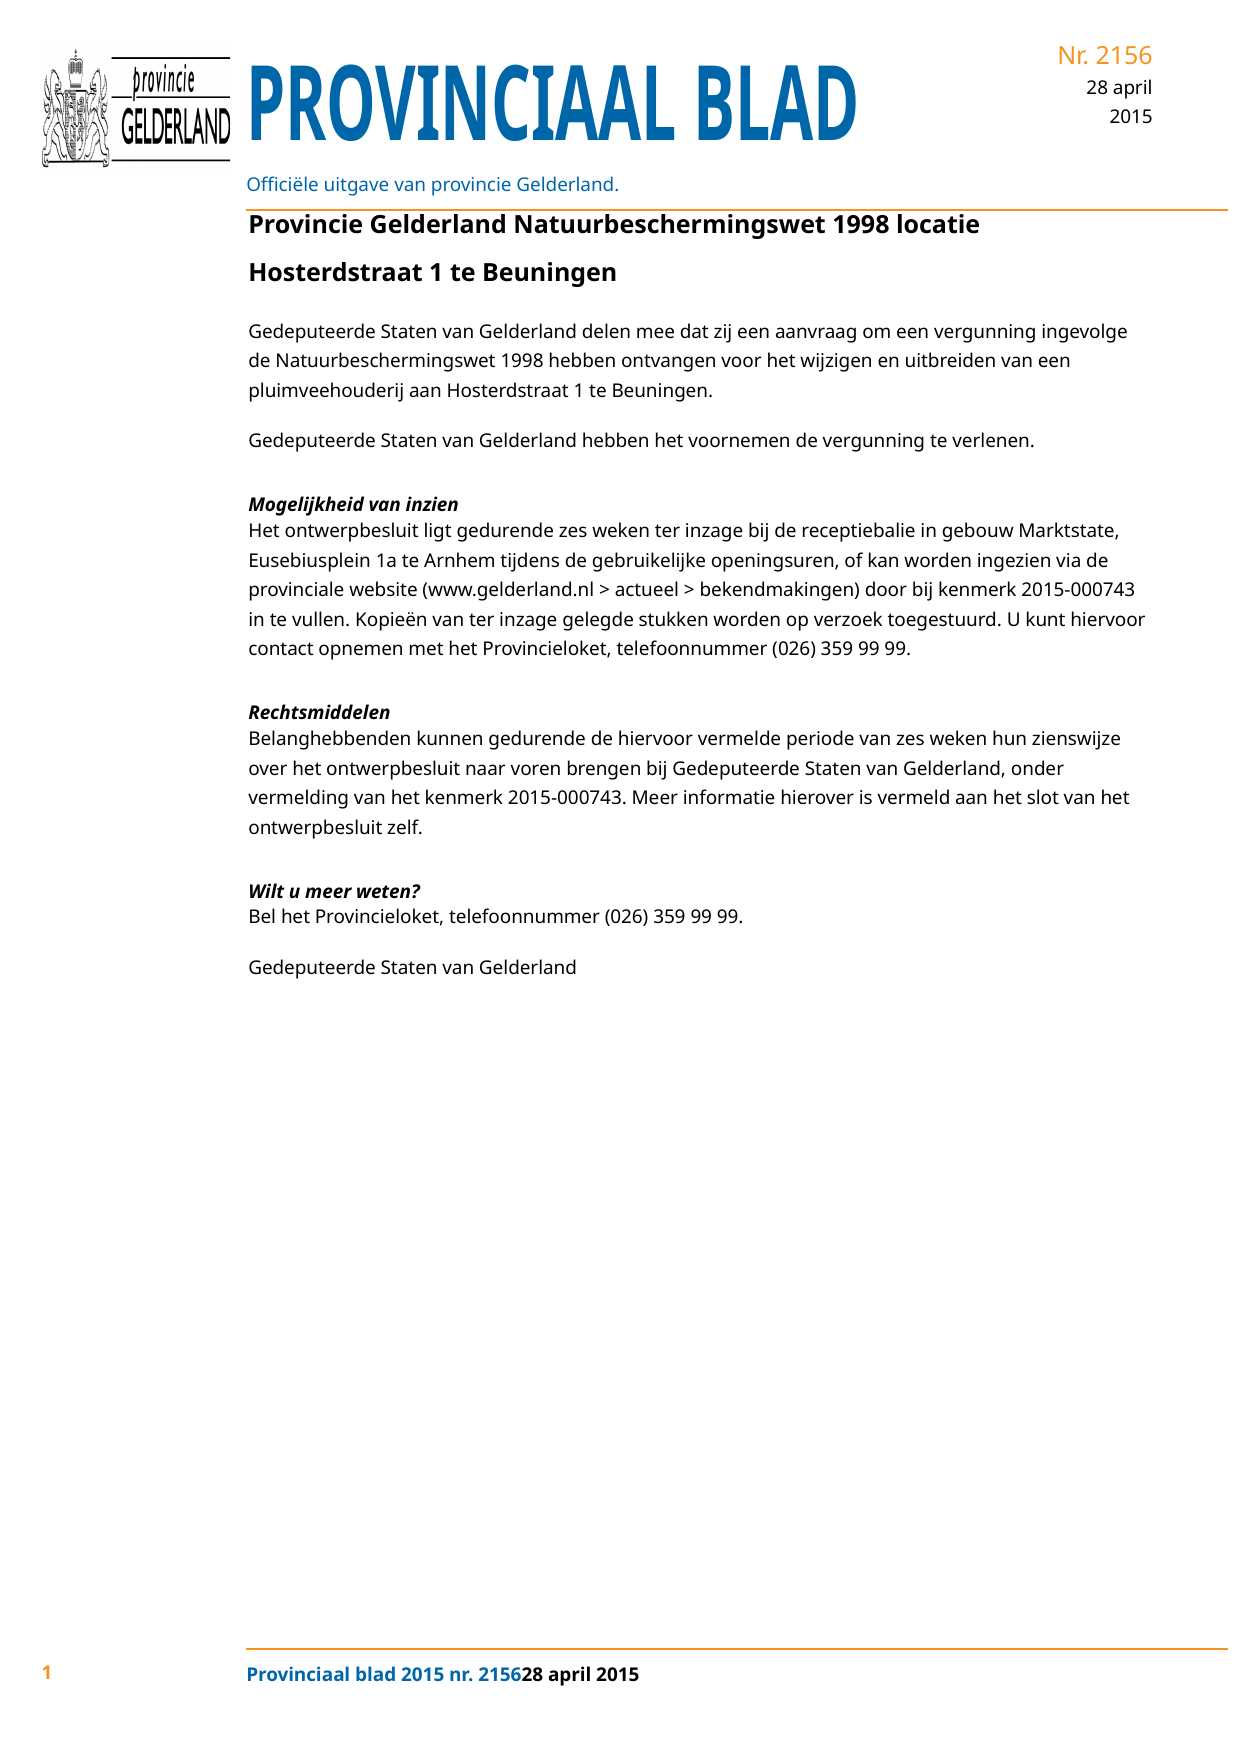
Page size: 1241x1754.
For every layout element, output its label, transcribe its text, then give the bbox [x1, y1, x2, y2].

text Gedeputeerde Staten van Gelderland hebben het voornemen de vergunning te verlenen. [248, 427, 1152, 453]
text Rechtsmiddelen [248, 699, 1152, 725]
text Bel het Provincieloket, telefoonnummer (026) 359 99 99. [248, 904, 1152, 929]
text Wilt u meer weten? [248, 878, 1152, 904]
text Belanghebbenden kunnen gedurende de hiervoor vermelde periode van zes weken hun zienswijze over het ontwerpbesluit naar voren brengen bij Gedeputeerde Staten van Gelderland, onder vermelding van het kenmerk 2015-000743. Meer informatie hierover is vermeld aan het slot van het ontwerpbesluit zelf. [248, 725, 1152, 840]
text Provincie Gelderland Natuurbeschermingswet 1998 locatie Hosterdstraat 1 te Beuningen [248, 211, 1152, 288]
picture [41, 47, 231, 172]
text Gedeputeerde Staten van Gelderland [248, 954, 1152, 980]
text Gedeputeerde Staten van Gelderland delen mee dat zij een aanvraag om een vergunning ingevolge de Natuurbeschermingswet 1998 hebben ontvangen voor het wijzigen en uitbreiden van een pluimveehouderij aan Hosterdstraat 1 te Beuningen. [248, 318, 1152, 403]
text Mogelijkheid van inzien [248, 491, 1152, 517]
text Het ontwerpbesluit ligt gedurende zes weken ter inzage bij de receptiebalie in gebouw Marktstate, Eusebiusplein 1a te Arnhem tijdens de gebruikelijke openingsuren, of kan worden ingezien via de provinciale website (www.gelderland.nl > actueel > bekendmakingen) door bij kenmerk 2015-000743 in te vullen. Kopieën van ter inzage gelegde stukken worden op verzoek toegestuurd. U kunt hiervoor contact opnemen met het Provincieloket, telefoonnummer (026) 359 99 99. [248, 517, 1152, 661]
